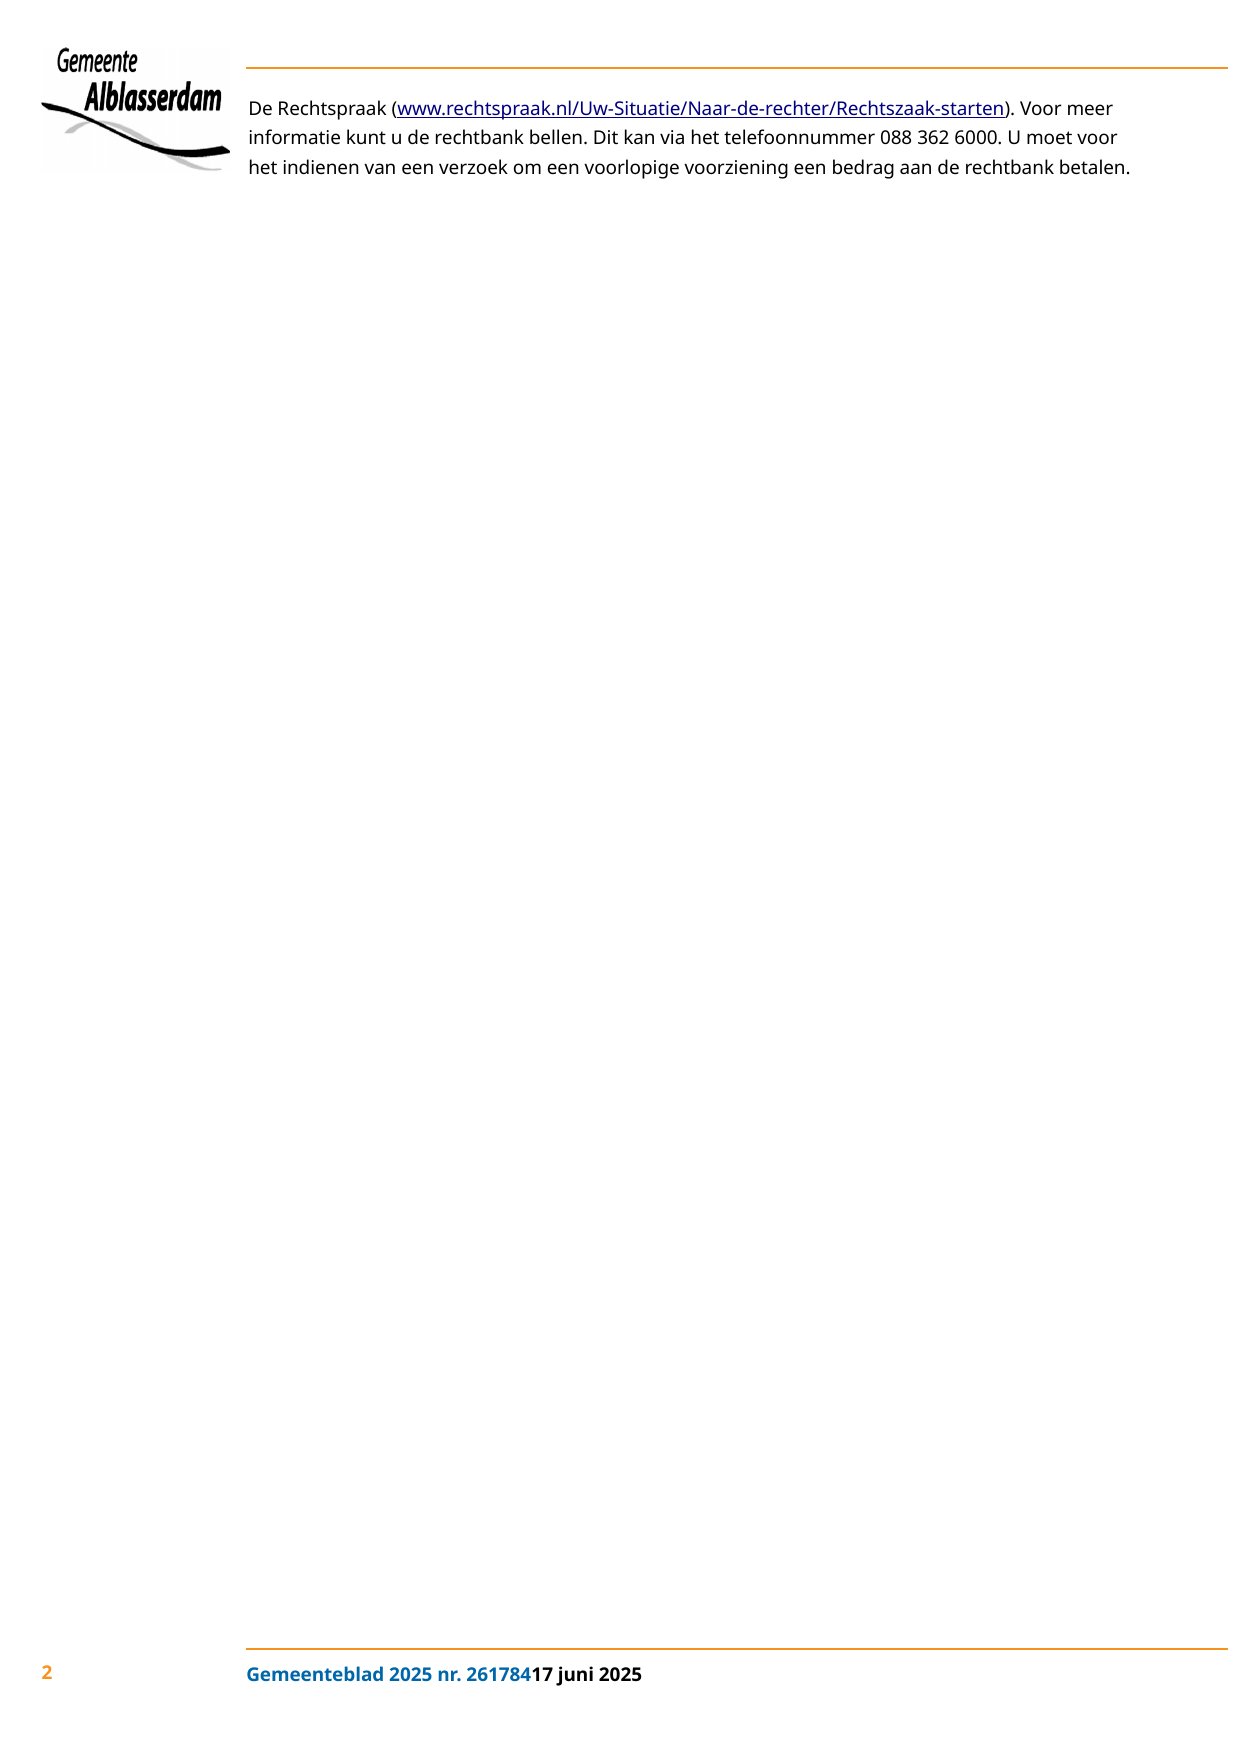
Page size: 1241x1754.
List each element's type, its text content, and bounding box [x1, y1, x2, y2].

picture [41, 47, 231, 172]
text De Rechtspraak (www.rechtspraak.nl/Uw-Situatie/Naar-de-rechter/Rechtszaak-starten). Voor meer informatie kunt u de rechtbank bellen. Dit kan via het telefoonnummer 088 362 6000. U moet voor het indienen van een verzoek om een voorlopige voorziening een bedrag aan de rechtbank betalen. [248, 95, 1152, 180]
